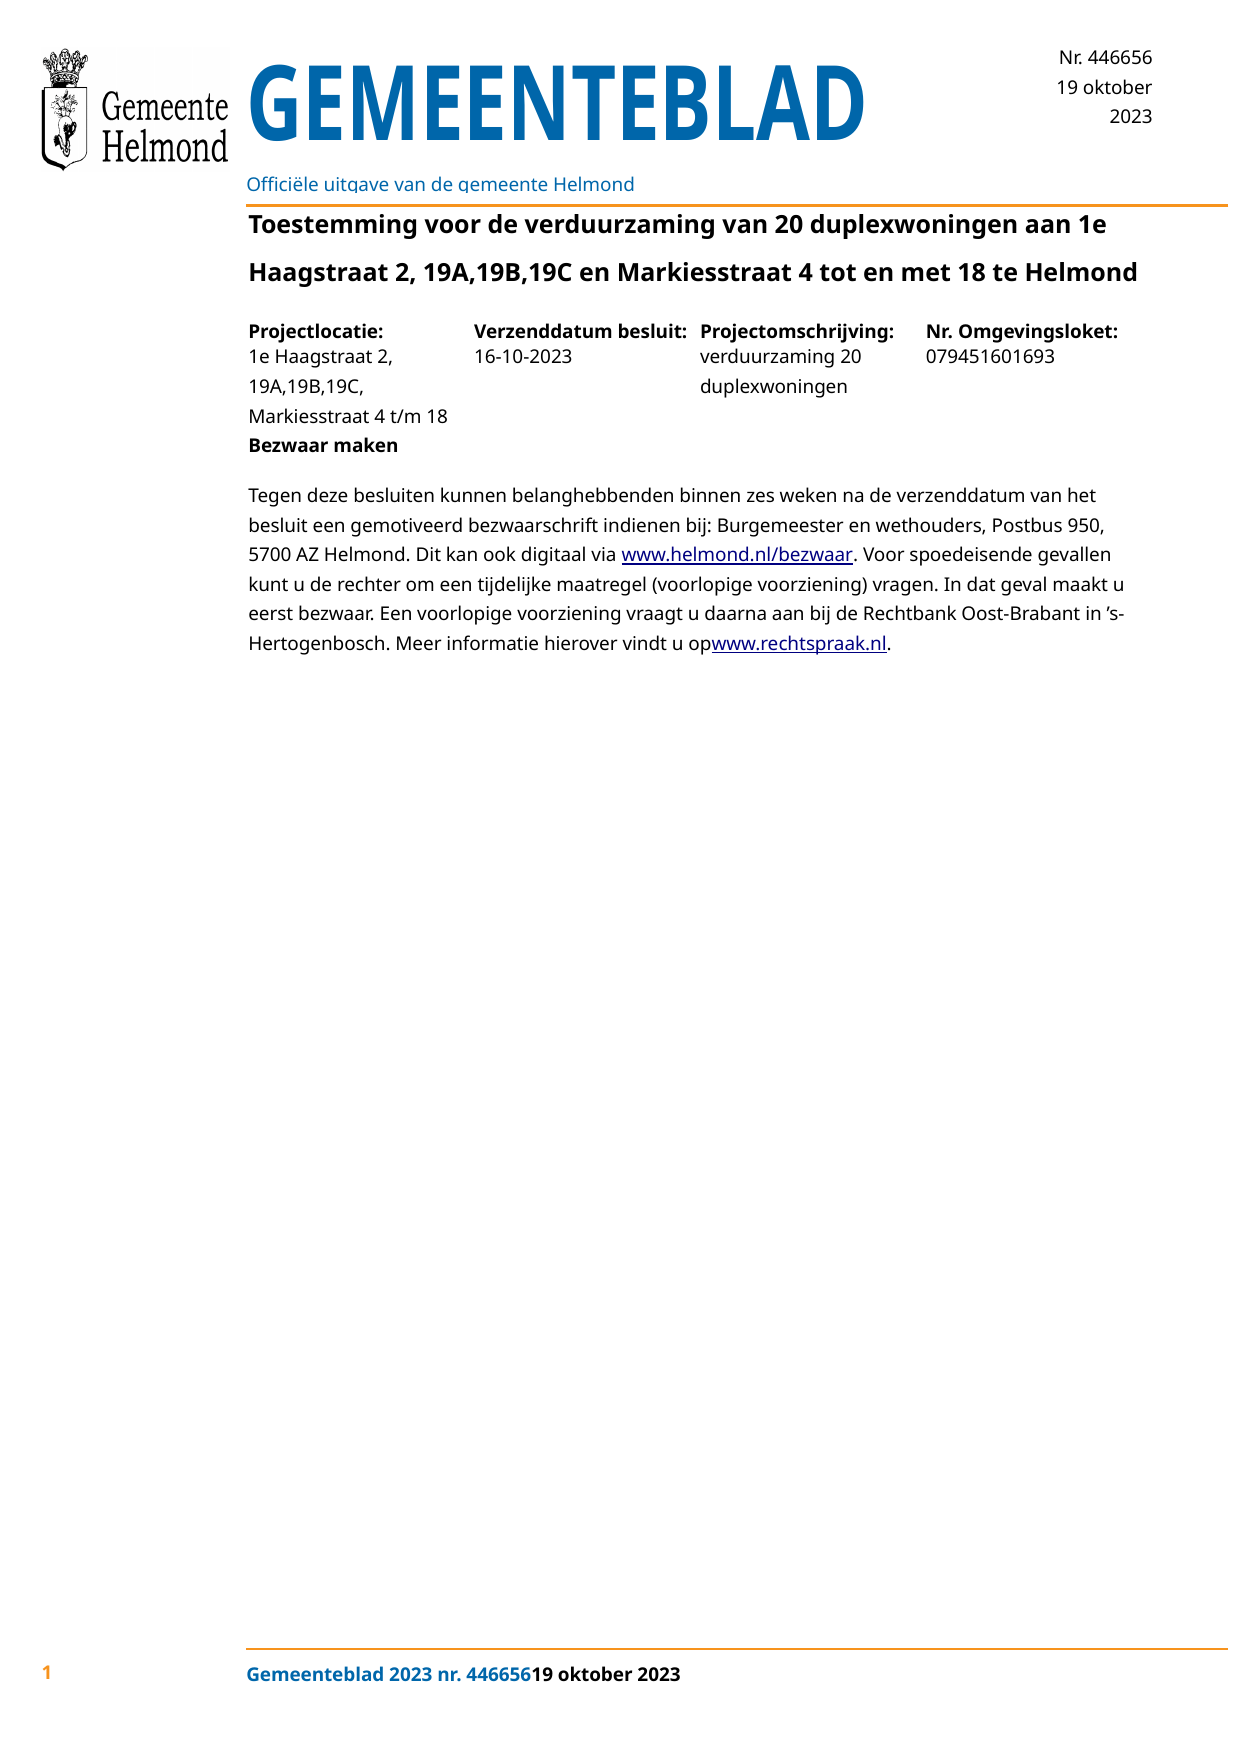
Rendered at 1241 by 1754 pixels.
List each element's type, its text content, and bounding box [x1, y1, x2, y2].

table_header Nr. Omgevingsloket: [926, 318, 1152, 344]
table_cell 079451601693 [926, 344, 1152, 429]
table_cell 1e Haagstraat 2, 19A,19B,19C, Markiesstraat 4 t/m 18 [248, 344, 474, 429]
text Bezwaar maken [248, 432, 1152, 458]
table_header Verzenddatum besluit: [474, 318, 700, 344]
text Tegen deze besluiten kunnen belanghebbenden binnen zes weken na de verzenddatum van het besluit een gemotiveerd bezwaarschrift indienen bij: Burgemeester en wethouders, Postbus 950, 5700 AZ Helmond. Dit kan ook digitaal via www.helmond.nl/bezwaar. Voor spoedeisende gevallen kunt u de rechter om een tijdelijke maatregel (voorlopige voorziening) vragen. In dat geval maakt u eerst bezwaar. Een voorlopige voorziening vraagt u daarna aan bij de Rechtbank Oost-Brabant in ’s-Hertogenbosch. Meer informatie hierover vindt u opwww.rechtspraak.nl. [248, 482, 1152, 656]
table_cell verduurzaming 20 duplexwoningen [700, 344, 926, 429]
table_header Projectlocatie: [248, 318, 474, 344]
table_cell 16-10-2023 [474, 344, 700, 429]
table_header Projectomschrijving: [700, 318, 926, 344]
picture [41, 47, 231, 172]
text Toestemming voor de verduurzaming van 20 duplexwoningen aan 1e Haagstraat 2, 19A,19B,19C en Markiesstraat 4 tot en met 18 te Helmond [248, 207, 1152, 288]
